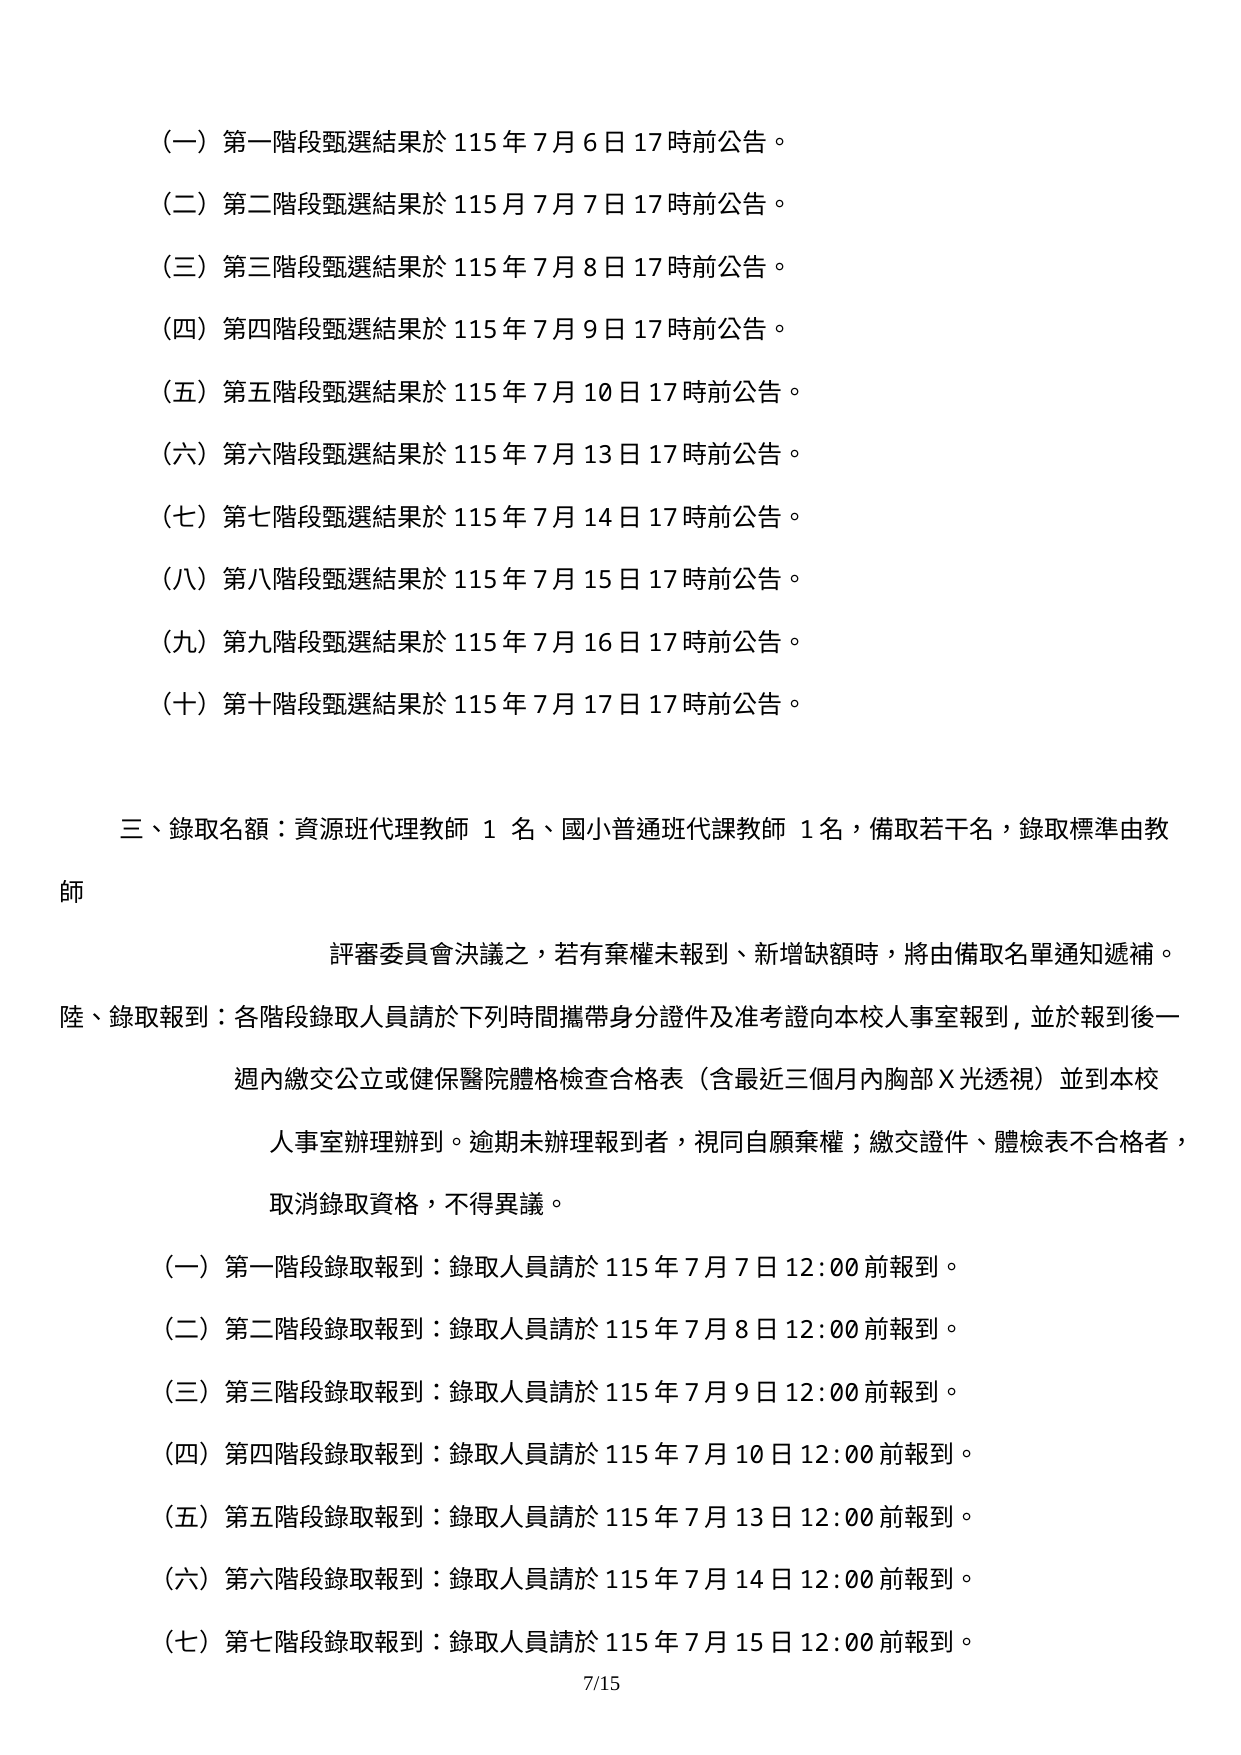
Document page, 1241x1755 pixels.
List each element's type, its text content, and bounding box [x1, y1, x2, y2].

text 三、錄取名額：資源班代理教師 1 名、國小普通班代課教師 1名，備取若干名，錄取標準由教師 [59, 786, 1181, 911]
text （六）第六階段甄選結果於115年7月13日17時前公告。 [148, 411, 1181, 473]
text 取消錄取資格，不得異議。 [59, 1161, 1181, 1223]
text 評審委員會決議之，若有棄權未報到、新增缺額時，將由備取名單通知遞補。 [59, 911, 1181, 973]
text （四）第四階段甄選結果於115年7月9日17時前公告。 [148, 286, 1181, 348]
text （八）第八階段甄選結果於115年7月15日17時前公告。 [148, 536, 1181, 598]
text 人事室辦理辦到。逾期未辦理報到者，視同自願棄權；繳交證件、體檢表不合格者， [59, 1098, 1181, 1161]
text （一）第一階段甄選結果於115年7月6日17時前公告。 [148, 98, 1181, 161]
text （九）第九階段甄選結果於115年7月16日17時前公告。 [148, 598, 1181, 661]
text （三）第三階段甄選結果於115年7月8日17時前公告。 [148, 223, 1181, 286]
text （七）第七階段甄選結果於115年7月14日17時前公告。 [148, 473, 1181, 536]
text 陸、錄取報到：各階段錄取人員請於下列時間攜帶身分證件及准考證向本校人事室報到, 並於報到後一 [59, 973, 1181, 1036]
text （二）第二階段錄取報到：錄取人員請於115年7月8日12:00前報到。 [59, 1286, 1181, 1348]
text （五）第五階段錄取報到：錄取人員請於115年7月13日12:00前報到。 [59, 1473, 1181, 1536]
text （一）第一階段錄取報到：錄取人員請於115年7月7日12:00前報到。 [59, 1223, 1181, 1286]
text （七）第七階段錄取報到：錄取人員請於115年7月15日12:00前報到。 [59, 1598, 1181, 1661]
text （四）第四階段錄取報到：錄取人員請於115年7月10日12:00前報到。 [59, 1411, 1181, 1473]
text 週內繳交公立或健保醫院體格檢查合格表（含最近三個月內胸部Ｘ光透視）並到本校 [59, 1036, 1181, 1098]
text （五）第五階段甄選結果於115年7月10日17時前公告。 [148, 348, 1181, 411]
text （二）第二階段甄選結果於115月7月7日17時前公告。 [148, 161, 1181, 223]
text （六）第六階段錄取報到：錄取人員請於115年7月14日12:00前報到。 [59, 1536, 1181, 1598]
text （十）第十階段甄選結果於115年7月17日17時前公告。 [148, 661, 1181, 723]
text （三）第三階段錄取報到：錄取人員請於115年7月9日12:00前報到。 [59, 1348, 1181, 1411]
